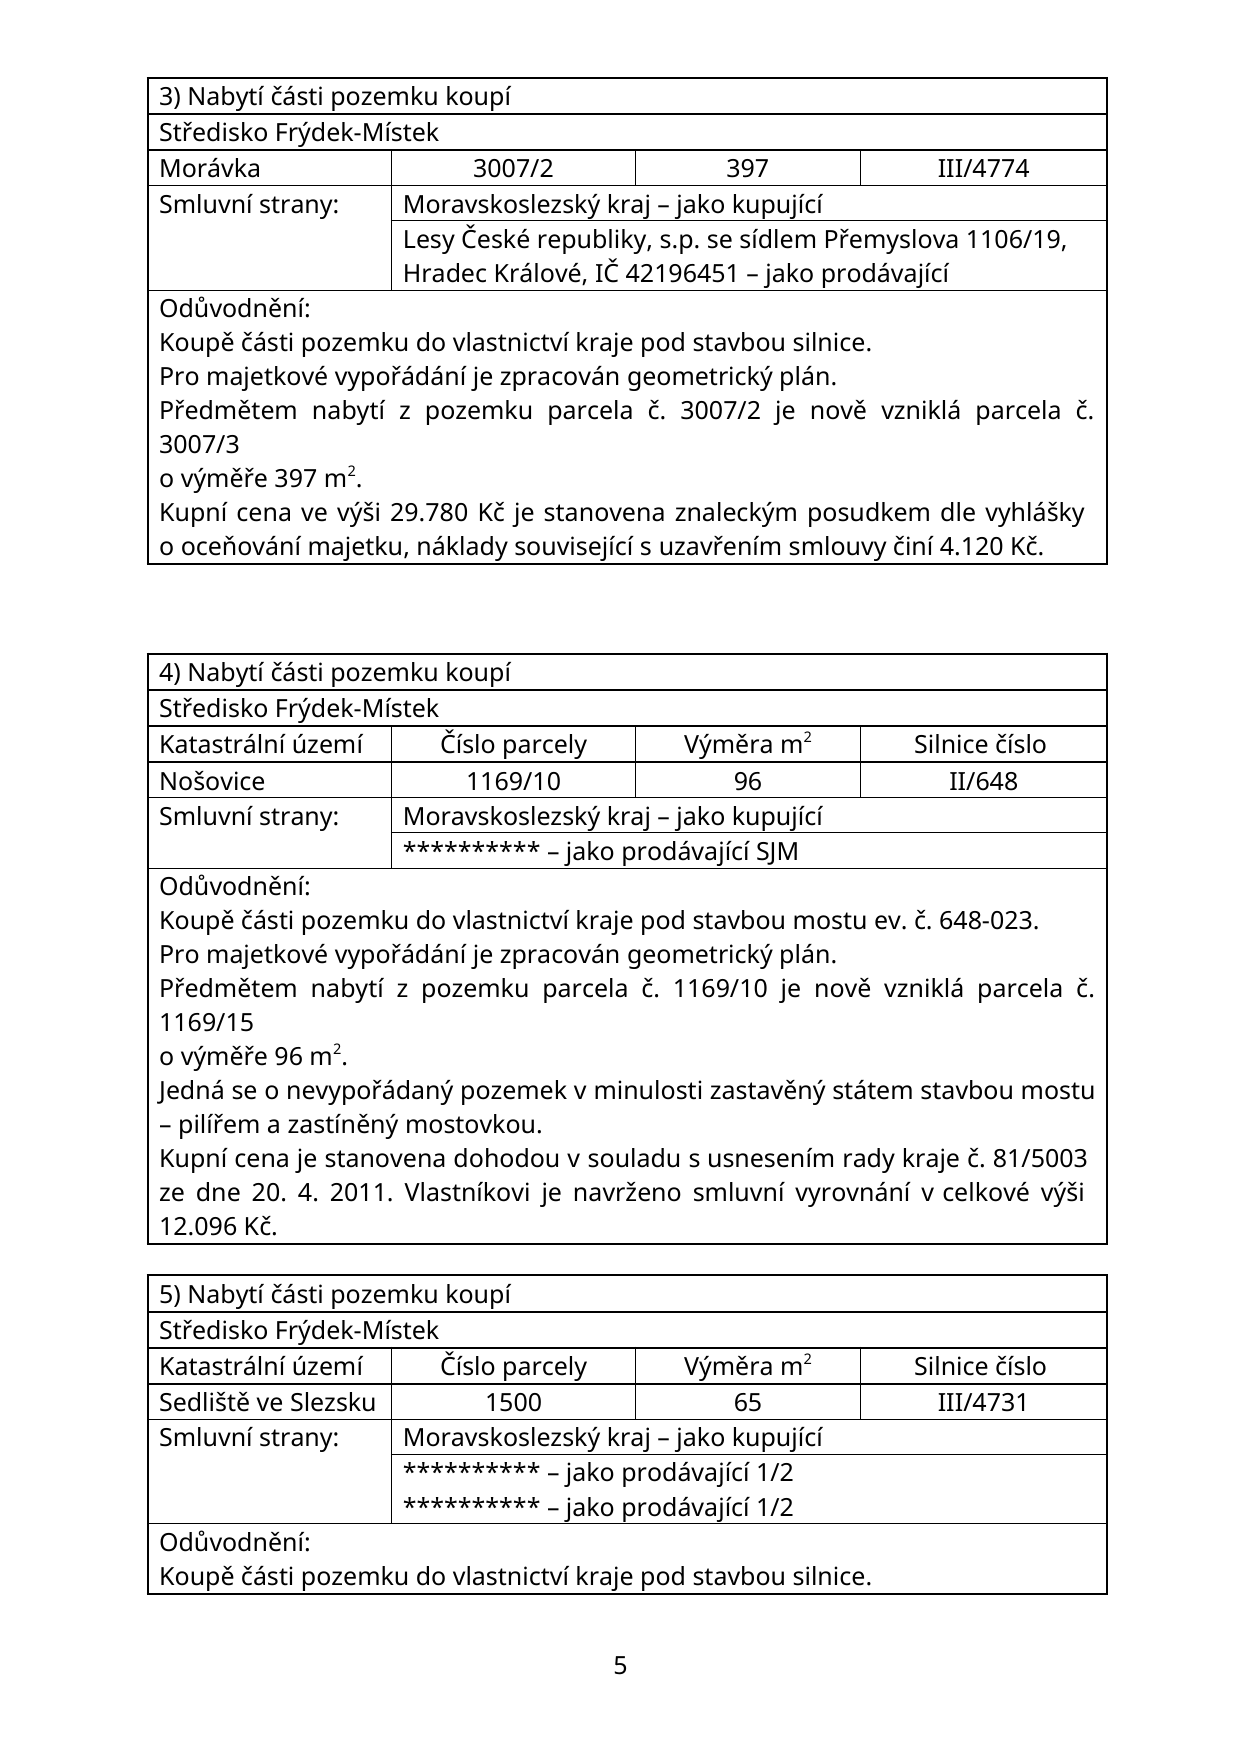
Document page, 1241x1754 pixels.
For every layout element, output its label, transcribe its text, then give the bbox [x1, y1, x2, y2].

table_cell Číslo parcely [392, 727, 635, 761]
table_cell III/4774 [861, 151, 1106, 185]
table_cell III/4731 [861, 1385, 1106, 1419]
table_cell Sedliště ve Slezsku [149, 1385, 391, 1419]
table_cell Katastrální území [149, 727, 391, 761]
table_cell Silnice číslo [861, 727, 1106, 761]
table_header 5) Nabytí části pozemku koupí [149, 1276, 1106, 1311]
table_cell Moravskoslezský kraj – jako kupující [392, 1420, 1106, 1454]
table_cell Moravskoslezský kraj – jako kupující [392, 798, 1106, 832]
table_cell 96 [636, 763, 860, 797]
table_cell 1500 [392, 1385, 635, 1419]
table_cell Smluvní strany: [149, 186, 391, 289]
table_cell Lesy České republiky, s.p. se sídlem Přemyslova 1106/19, Hradec Králové, IČ 42196451 – jako prodávající [392, 221, 1106, 289]
table_header 3) Nabytí části pozemku koupí [149, 79, 1106, 113]
table_cell Smluvní strany: [149, 1420, 391, 1523]
table_cell Nošovice [149, 763, 391, 797]
table_cell Odůvodnění: Koupě části pozemku do vlastnictví kraje pod stavbou silnice. Pro majetkové vypořádání je zpracován geometrický plán. Předmětem nabytí z pozemku parcela č. 3007/2 je nově vzniklá parcela č. 3007/3 o výměře 397 m2. Kupní cena ve výši 29.780 Kč je stanovena znaleckým posudkem dle vyhlášky o oceňování majetku, náklady související s uzavřením smlouvy činí 4.120 Kč. [149, 291, 1106, 563]
table_cell 65 [636, 1385, 860, 1419]
table_cell Číslo parcely [392, 1349, 635, 1383]
table_cell II/648 [861, 763, 1106, 797]
table_cell Morávka [149, 151, 391, 185]
table_cell Výměra m2 [636, 1349, 860, 1383]
table_cell Výměra m2 [636, 727, 860, 761]
table_cell Středisko Frýdek-Místek [149, 1313, 1106, 1347]
table_cell Odůvodnění: Koupě části pozemku do vlastnictví kraje pod stavbou silnice. [149, 1524, 1106, 1592]
table_cell Katastrální území [149, 1349, 391, 1383]
table_cell Středisko Frýdek-Místek [149, 691, 1106, 725]
table_cell Smluvní strany: [149, 798, 391, 867]
table_cell Odůvodnění: Koupě části pozemku do vlastnictví kraje pod stavbou mostu ev. č. 648-023. Pro majetkové vypořádání je zpracován geometrický plán. Předmětem nabytí z pozemku parcela č. 1169/10 je nově vzniklá parcela č. 1169/15 o výměře 96 m2. Jedná se o nevypořádaný pozemek v minulosti zastavěný státem stavbou mostu – pilířem a zastíněný mostovkou. Kupní cena je stanovena dohodou v souladu s usnesením rady kraje č. 81/5003 ze dne 20. 4. 2011. Vlastníkovi je navrženo smluvní vyrovnání v celkové výši 12.096 Kč. [149, 869, 1106, 1243]
table_cell Moravskoslezský kraj – jako kupující [392, 186, 1106, 220]
table_header 4) Nabytí části pozemku koupí [149, 655, 1106, 689]
table_cell 397 [636, 151, 860, 185]
table_cell Středisko Frýdek-Místek [149, 115, 1106, 149]
table_cell 1169/10 [392, 763, 635, 797]
table_cell Silnice číslo [861, 1349, 1106, 1383]
table_cell ********** – jako prodávající 1/2 ********** – jako prodávající 1/2 [392, 1455, 1106, 1523]
table_cell 3007/2 [392, 151, 635, 185]
table_cell ********** – jako prodávající SJM [392, 833, 1106, 867]
